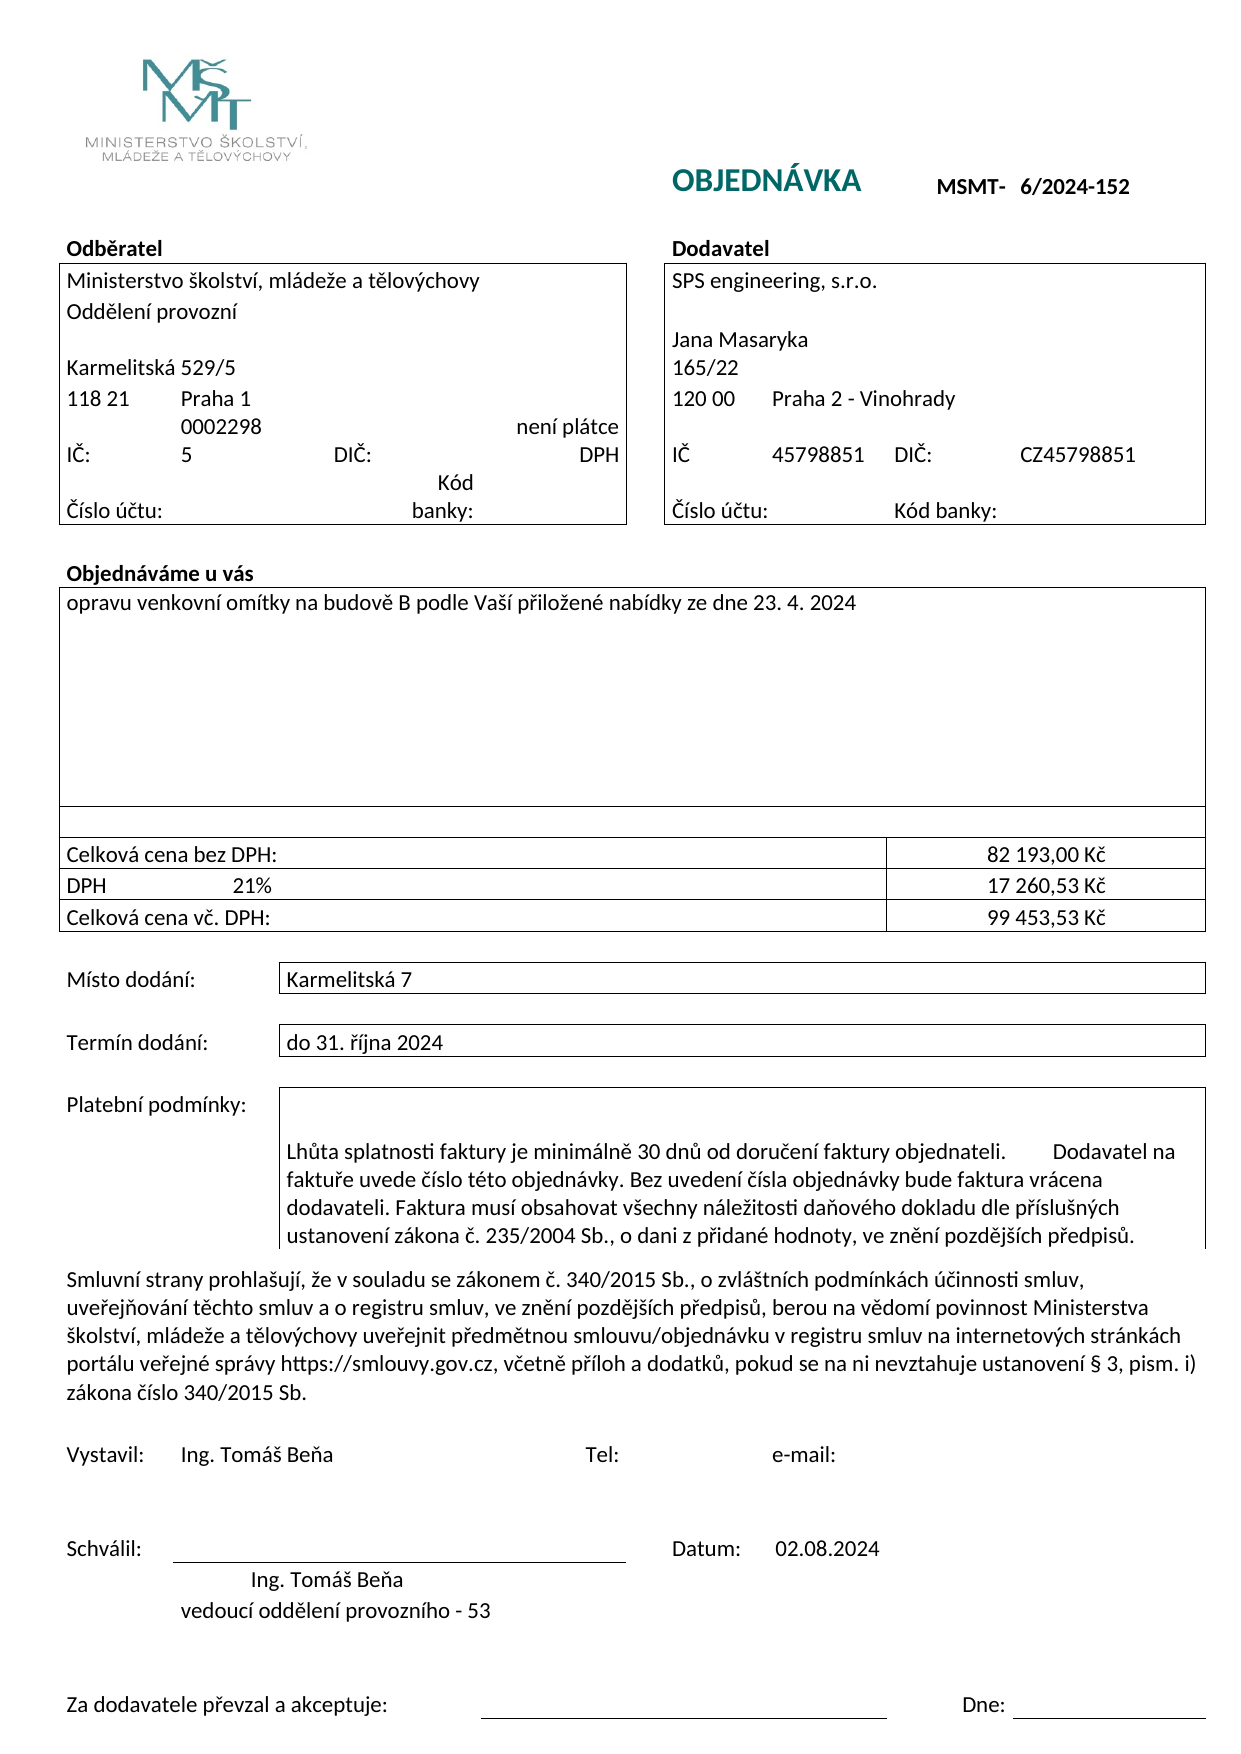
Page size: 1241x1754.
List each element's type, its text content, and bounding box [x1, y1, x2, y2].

table_cell Dodavatel [665, 231, 887, 262]
table_cell [887, 807, 1013, 837]
table_cell [481, 1531, 626, 1562]
table_cell [481, 156, 626, 200]
table_cell [279, 525, 379, 556]
table_cell Praha 2 - Vinohrady [765, 381, 1013, 412]
table_cell [59, 1656, 173, 1687]
table_cell [173, 932, 279, 962]
table_cell Termín dodání: [59, 1024, 279, 1056]
table_cell [665, 125, 764, 156]
table_cell [379, 125, 481, 156]
table_cell [279, 1499, 379, 1531]
table_cell [627, 412, 664, 468]
table_cell [173, 681, 279, 712]
table_cell [481, 1499, 626, 1531]
table_cell [765, 525, 887, 556]
table_cell opravu venkovní omítky na budově B podle Vaší přiložené nabídky ze dne 23. 4. 2024 [60, 588, 1205, 618]
table_cell [173, 1468, 279, 1499]
table_cell [379, 94, 481, 125]
table_cell [626, 618, 664, 649]
table_cell Tel: [481, 1437, 626, 1468]
table_cell [765, 1687, 887, 1718]
table_cell [59, 1118, 173, 1149]
table_cell [626, 156, 664, 200]
table_cell [279, 869, 379, 899]
table_cell [627, 325, 664, 381]
table_cell [626, 1437, 764, 1468]
table_cell [665, 200, 764, 231]
table_cell [765, 807, 887, 837]
table_cell [665, 525, 764, 556]
table_cell 99 453,53 Kč [887, 900, 1205, 931]
table_cell [279, 1531, 379, 1562]
table_cell [665, 932, 764, 962]
table_cell [173, 712, 279, 743]
table_cell [379, 932, 481, 962]
table_cell [626, 524, 664, 556]
table_cell [481, 381, 626, 412]
table_cell [279, 774, 379, 806]
table_cell Za dodavatele převzal a akceptuje: [59, 1687, 481, 1718]
table_cell [887, 1562, 1013, 1593]
table_cell [379, 869, 481, 899]
table_cell [379, 1468, 481, 1499]
table_cell [887, 1468, 1013, 1499]
table_cell [665, 1624, 764, 1656]
table_cell [627, 263, 664, 294]
table_cell 82 193,00 Kč [887, 838, 1205, 868]
table_cell [173, 468, 279, 524]
table_cell Jana Masaryka 165/22 [665, 325, 887, 381]
table_cell [887, 681, 1013, 712]
table_header [173, 30, 279, 51]
table_cell Celková cena vč. DPH: [60, 900, 379, 931]
table_cell [481, 869, 626, 899]
table_cell Číslo účtu: [665, 468, 887, 524]
table_cell [481, 1656, 626, 1687]
table_cell [379, 1656, 481, 1687]
table_cell [627, 381, 664, 412]
table_cell [887, 94, 1013, 125]
table_cell [481, 807, 626, 837]
table_cell [887, 1437, 1206, 1468]
table_cell [626, 556, 664, 587]
table_cell Oddělení provozní [60, 294, 279, 325]
table_cell [60, 712, 173, 743]
table_cell [887, 525, 1013, 556]
table_cell [379, 774, 481, 806]
table_cell [279, 200, 379, 231]
table_cell [1013, 994, 1206, 1024]
table_cell [1013, 1406, 1206, 1437]
table_cell [765, 1656, 887, 1687]
table_cell [481, 994, 626, 1024]
table_cell [665, 1656, 764, 1687]
table_cell 120 00 [665, 381, 764, 412]
table_cell [765, 1624, 887, 1656]
table_cell [379, 1499, 481, 1531]
table_cell [379, 1437, 481, 1468]
table_cell [1013, 712, 1205, 743]
table_cell [59, 932, 173, 962]
table_cell [887, 1624, 1013, 1656]
table_cell Ing. Tomáš Beňa [173, 1563, 481, 1593]
table_cell [1013, 1499, 1206, 1531]
table_cell [1013, 525, 1206, 556]
table_cell [765, 994, 887, 1024]
table_cell [765, 900, 886, 931]
table_cell [173, 743, 279, 774]
table_cell [481, 712, 626, 743]
table_cell Objednáváme u vás [59, 556, 279, 587]
table_cell [279, 681, 379, 712]
table_cell [765, 125, 887, 156]
table_cell [765, 1499, 887, 1531]
table_cell [887, 1406, 1013, 1437]
table_cell [59, 1187, 173, 1249]
table_cell [279, 1406, 379, 1437]
table_cell [59, 1624, 173, 1656]
table_cell [279, 556, 379, 587]
table_cell CZ45798851 [1013, 412, 1205, 468]
table_cell [173, 807, 279, 837]
table_cell [173, 169, 279, 200]
table_cell [665, 1468, 764, 1499]
table_cell DIČ: [887, 412, 1013, 468]
table_cell [1013, 774, 1205, 806]
table_cell [765, 712, 887, 743]
table_cell [173, 1499, 279, 1531]
table_cell [1013, 468, 1205, 524]
table_cell [665, 807, 764, 837]
table_cell [173, 1149, 279, 1187]
table_cell [481, 325, 626, 381]
table_cell [279, 156, 379, 200]
table_cell [379, 294, 481, 325]
table_cell [379, 1406, 481, 1437]
table_cell [665, 838, 764, 868]
table_cell [173, 1118, 279, 1149]
table_cell [1013, 200, 1206, 231]
table_cell Celková cena bez DPH: [60, 838, 379, 868]
table_cell [626, 1624, 664, 1656]
table_cell [481, 1468, 626, 1499]
table_cell [765, 681, 887, 712]
table_cell [59, 525, 173, 556]
table_cell Číslo účtu: [60, 468, 173, 524]
table_cell [279, 618, 379, 649]
table_cell Vystavil: [59, 1437, 173, 1468]
table_cell [1013, 1562, 1206, 1593]
table_cell [665, 900, 764, 931]
table_cell [481, 774, 626, 806]
table_cell [481, 94, 626, 125]
table_cell [1013, 264, 1205, 294]
table_cell [665, 649, 764, 681]
table_cell [765, 618, 887, 649]
table_header [1013, 30, 1206, 94]
table_cell 00022985 [173, 412, 279, 468]
table_cell [1013, 681, 1205, 712]
table_cell [481, 900, 626, 931]
table_cell Kód banky: [379, 468, 481, 524]
table_cell [887, 231, 1013, 262]
table_cell [1013, 294, 1205, 325]
table_cell Ministerstvo školství, mládeže a tělovýchovy [60, 264, 626, 294]
table_cell [60, 743, 173, 774]
table_cell [765, 774, 887, 806]
table_cell [279, 294, 379, 325]
table_cell [665, 1687, 764, 1718]
table_cell Datum: [665, 1531, 764, 1562]
table_cell [765, 294, 887, 325]
table_cell [1013, 94, 1206, 125]
table_cell [1013, 1057, 1206, 1087]
table_cell [1013, 325, 1205, 381]
table_cell [665, 556, 764, 587]
table_cell DIČ: [279, 412, 379, 468]
table_cell [481, 681, 626, 712]
table_cell [765, 838, 886, 868]
table_cell [765, 1468, 887, 1499]
table_cell [665, 774, 764, 806]
table_cell [665, 743, 764, 774]
table_cell [626, 900, 664, 931]
table_cell [665, 94, 764, 125]
table_cell vedoucí oddělení provozního - 53 [173, 1593, 626, 1624]
table_cell [626, 807, 664, 837]
table_cell není plátce DPH [481, 412, 626, 468]
table_cell [665, 712, 764, 743]
table_cell [481, 1687, 626, 1718]
table_cell [60, 618, 279, 649]
table_cell Schválil: [59, 1531, 173, 1562]
table_cell [379, 325, 481, 381]
table_header [887, 30, 1013, 94]
table_cell [665, 1593, 764, 1624]
table_cell [173, 1624, 626, 1656]
table_cell [481, 468, 626, 524]
table_cell Karmelitská 7 [280, 963, 1205, 993]
table_cell [318, 94, 379, 125]
table_header [379, 30, 481, 94]
table_cell 6/2024-152 [1013, 156, 1206, 200]
table_cell [59, 1593, 173, 1624]
table_cell OBJEDNÁVKA [665, 156, 887, 200]
table_cell [1013, 618, 1205, 649]
table_cell [379, 618, 481, 649]
table_cell [279, 468, 379, 524]
table_cell [60, 774, 173, 806]
table_cell [379, 649, 481, 681]
table_cell [173, 1531, 279, 1562]
table_cell [887, 994, 1013, 1024]
table_cell [379, 838, 481, 868]
table_cell Praha 1 [173, 381, 279, 412]
table_cell [59, 1149, 173, 1187]
table_cell [173, 774, 279, 806]
table_cell [481, 649, 626, 681]
table_cell [481, 525, 626, 556]
table_cell [887, 556, 1013, 587]
table_cell [626, 125, 664, 156]
table_cell [60, 807, 173, 837]
table_cell [1013, 1593, 1206, 1624]
table_cell [626, 1531, 664, 1562]
table_cell 118 21 [60, 381, 173, 412]
table_cell [379, 412, 481, 468]
table_cell [626, 774, 664, 806]
table_header [59, 30, 173, 94]
table_cell [626, 994, 664, 1024]
table_cell [665, 1499, 764, 1531]
table_cell [626, 200, 664, 231]
table_cell [59, 1499, 173, 1531]
table_cell [626, 1468, 664, 1499]
table_cell [1013, 1468, 1206, 1499]
table_cell [665, 1057, 764, 1087]
table_cell [1013, 381, 1205, 412]
table_cell [626, 1687, 664, 1718]
table_cell [765, 1406, 887, 1437]
table_cell [627, 294, 664, 325]
table_cell [626, 1499, 664, 1531]
table_cell [765, 649, 887, 681]
table_header [66, 61, 74, 94]
table_cell [1013, 1687, 1206, 1718]
table_cell [279, 649, 379, 681]
table_cell [379, 156, 481, 200]
table_cell [379, 1531, 481, 1562]
table_cell [765, 932, 887, 962]
table_cell [481, 556, 626, 587]
table_cell [765, 869, 886, 899]
table_cell [279, 807, 379, 837]
table_cell [887, 618, 1013, 649]
table_cell [627, 468, 664, 524]
table_cell IČ: [60, 412, 173, 468]
table_cell [665, 618, 764, 649]
table_cell [279, 325, 379, 381]
table_cell [765, 94, 887, 125]
table_cell [59, 125, 74, 156]
table_cell [887, 932, 1013, 962]
table_cell [887, 200, 1013, 231]
table_cell [379, 231, 481, 262]
table_cell [279, 932, 379, 962]
table_cell [765, 1562, 887, 1593]
table_cell [279, 1468, 379, 1499]
table_cell [379, 556, 481, 587]
table_header [626, 30, 664, 94]
table_cell [887, 1656, 1013, 1687]
table_cell 17 260,53 Kč [887, 869, 1205, 899]
table_cell [665, 994, 764, 1024]
table_cell [1013, 807, 1205, 837]
table_cell [1013, 231, 1206, 262]
table_cell [481, 1057, 626, 1087]
table_cell [481, 294, 626, 325]
table_cell [59, 94, 74, 125]
table_cell [1013, 556, 1206, 587]
table_cell [481, 743, 626, 774]
table_cell Ing. Tomáš Beňa [173, 1437, 379, 1468]
table_header [665, 30, 764, 94]
table_cell [379, 381, 481, 412]
table_cell [279, 231, 379, 262]
table_cell [887, 325, 1013, 381]
table_cell [626, 1406, 664, 1437]
table_cell [60, 649, 173, 681]
table_cell [765, 1057, 887, 1087]
table_cell [626, 1593, 664, 1624]
table_cell [626, 838, 664, 868]
table_cell [626, 1656, 664, 1687]
table_cell [665, 681, 764, 712]
table_cell [379, 900, 481, 931]
table_cell [887, 712, 1013, 743]
table_cell do 31. října 2024 [280, 1025, 1205, 1056]
table_cell [887, 125, 1013, 156]
table_cell Karmelitská 529/5 [60, 325, 279, 381]
table_cell Smluvní strany prohlašují, že v souladu se zákonem č. 340/2015 Sb., o zvláštních podmínkách účinnosti smluv, uveřejňování těchto smluv a o registru smluv, ve znění pozdějších předpisů, berou na vědomí povinnost Ministerstva školství, mládeže a tělovýchovy uveřejnit předmětnou smlouvu/objednávku v registru smluv na internetových stránkách portálu veřejné správy https://smlouvy.gov.cz, včetně příloh a dodatků, pokud se na ni nevztahuje ustanovení § 3, pism. i) zákona číslo 340/2015 Sb. [59, 1249, 1206, 1406]
table_cell [59, 156, 173, 200]
table_cell [379, 200, 481, 231]
table_cell [765, 200, 887, 231]
table_cell [765, 1593, 887, 1624]
table_cell [59, 200, 173, 231]
table_cell [626, 681, 664, 712]
table_cell [481, 1406, 626, 1437]
table_cell [379, 807, 481, 837]
table_cell [279, 743, 379, 774]
table_cell [887, 1531, 1013, 1562]
table_cell [59, 1406, 173, 1437]
table_cell [1013, 932, 1206, 962]
table_cell [887, 774, 1013, 806]
table_cell Kód banky: [887, 468, 1013, 524]
table_cell 21% [173, 869, 279, 899]
table_cell [626, 743, 664, 774]
table_cell [279, 1057, 379, 1087]
table_cell [59, 1562, 173, 1593]
table_cell [481, 1563, 626, 1593]
table_cell Místo dodání: [59, 962, 279, 993]
table_cell [887, 294, 1013, 325]
table_cell [481, 838, 626, 868]
table_cell [481, 231, 626, 262]
table_cell [173, 1187, 279, 1249]
table_cell [279, 1656, 379, 1687]
table_cell [173, 649, 279, 681]
table_cell [1013, 743, 1205, 774]
table_cell [765, 556, 887, 587]
table_header [279, 30, 379, 94]
table_cell Platební podmínky: [59, 1087, 279, 1118]
table_cell [887, 743, 1013, 774]
table_cell [1013, 125, 1206, 156]
table_cell MSMT- [887, 156, 1013, 200]
table_cell [665, 294, 764, 325]
table_cell [887, 649, 1013, 681]
table_cell [1013, 1624, 1206, 1656]
table_cell [665, 1562, 764, 1593]
table_cell [173, 1056, 279, 1087]
table_cell [59, 1468, 173, 1499]
table_cell [481, 200, 626, 231]
table_cell [279, 994, 379, 1024]
table_cell [173, 1406, 279, 1437]
table_cell IČ [665, 412, 764, 468]
table_cell [379, 681, 481, 712]
table_cell SPS engineering, s.r.o. [665, 264, 887, 294]
table_cell [379, 1057, 481, 1087]
table_cell [60, 681, 173, 712]
table_cell [626, 231, 664, 262]
table_cell DPH [60, 869, 173, 899]
table_cell [1013, 1531, 1206, 1562]
table_cell [1013, 1656, 1206, 1687]
table_cell [318, 125, 379, 156]
table_cell Dne: [887, 1687, 1013, 1718]
table_cell [887, 1499, 1013, 1531]
table_cell [59, 1056, 173, 1087]
table_cell [626, 649, 664, 681]
table_cell [279, 381, 379, 412]
table_cell [173, 200, 279, 231]
table_cell [665, 869, 764, 899]
table_cell [626, 869, 664, 899]
table_cell [279, 712, 379, 743]
table_cell [626, 712, 664, 743]
table_cell [379, 994, 481, 1024]
table_cell Lhůta splatnosti faktury je minimálně 30 dnů od doručení faktury objednateli. Dodavatel na faktuře uvede číslo této objednávky. Bez uvedení čísla objednávky bude faktura vrácena dodavateli. Faktura musí obsahovat všechny náležitosti daňového dokladu dle příslušných ustanovení zákona č. 235/2004 Sb., o dani z přidané hodnoty, ve znění pozdějších předpisů. [280, 1088, 1205, 1249]
table_cell [1013, 649, 1205, 681]
table_cell Odběratel [59, 231, 279, 262]
table_cell [481, 618, 626, 649]
table_header [481, 30, 626, 94]
table_cell [626, 94, 664, 125]
table_cell [626, 1562, 664, 1593]
table_cell [481, 125, 626, 156]
table_cell [379, 712, 481, 743]
table_cell [173, 993, 279, 1024]
table_cell [887, 264, 1013, 294]
table_cell 02.08.2024 [765, 1531, 887, 1562]
table_cell [481, 932, 626, 962]
table_header [765, 30, 887, 94]
table_cell [173, 525, 279, 556]
table_cell [665, 1406, 764, 1437]
table_cell 45798851 [765, 412, 887, 468]
table_cell [887, 1057, 1013, 1087]
table_cell [173, 1656, 279, 1687]
table_cell [626, 1057, 664, 1087]
table_cell e-mail: [765, 1437, 887, 1468]
table_cell [379, 525, 481, 556]
table_cell [626, 932, 664, 962]
table_cell [59, 993, 173, 1024]
table_cell [887, 1593, 1013, 1624]
table_cell [765, 743, 887, 774]
table_cell [379, 743, 481, 774]
